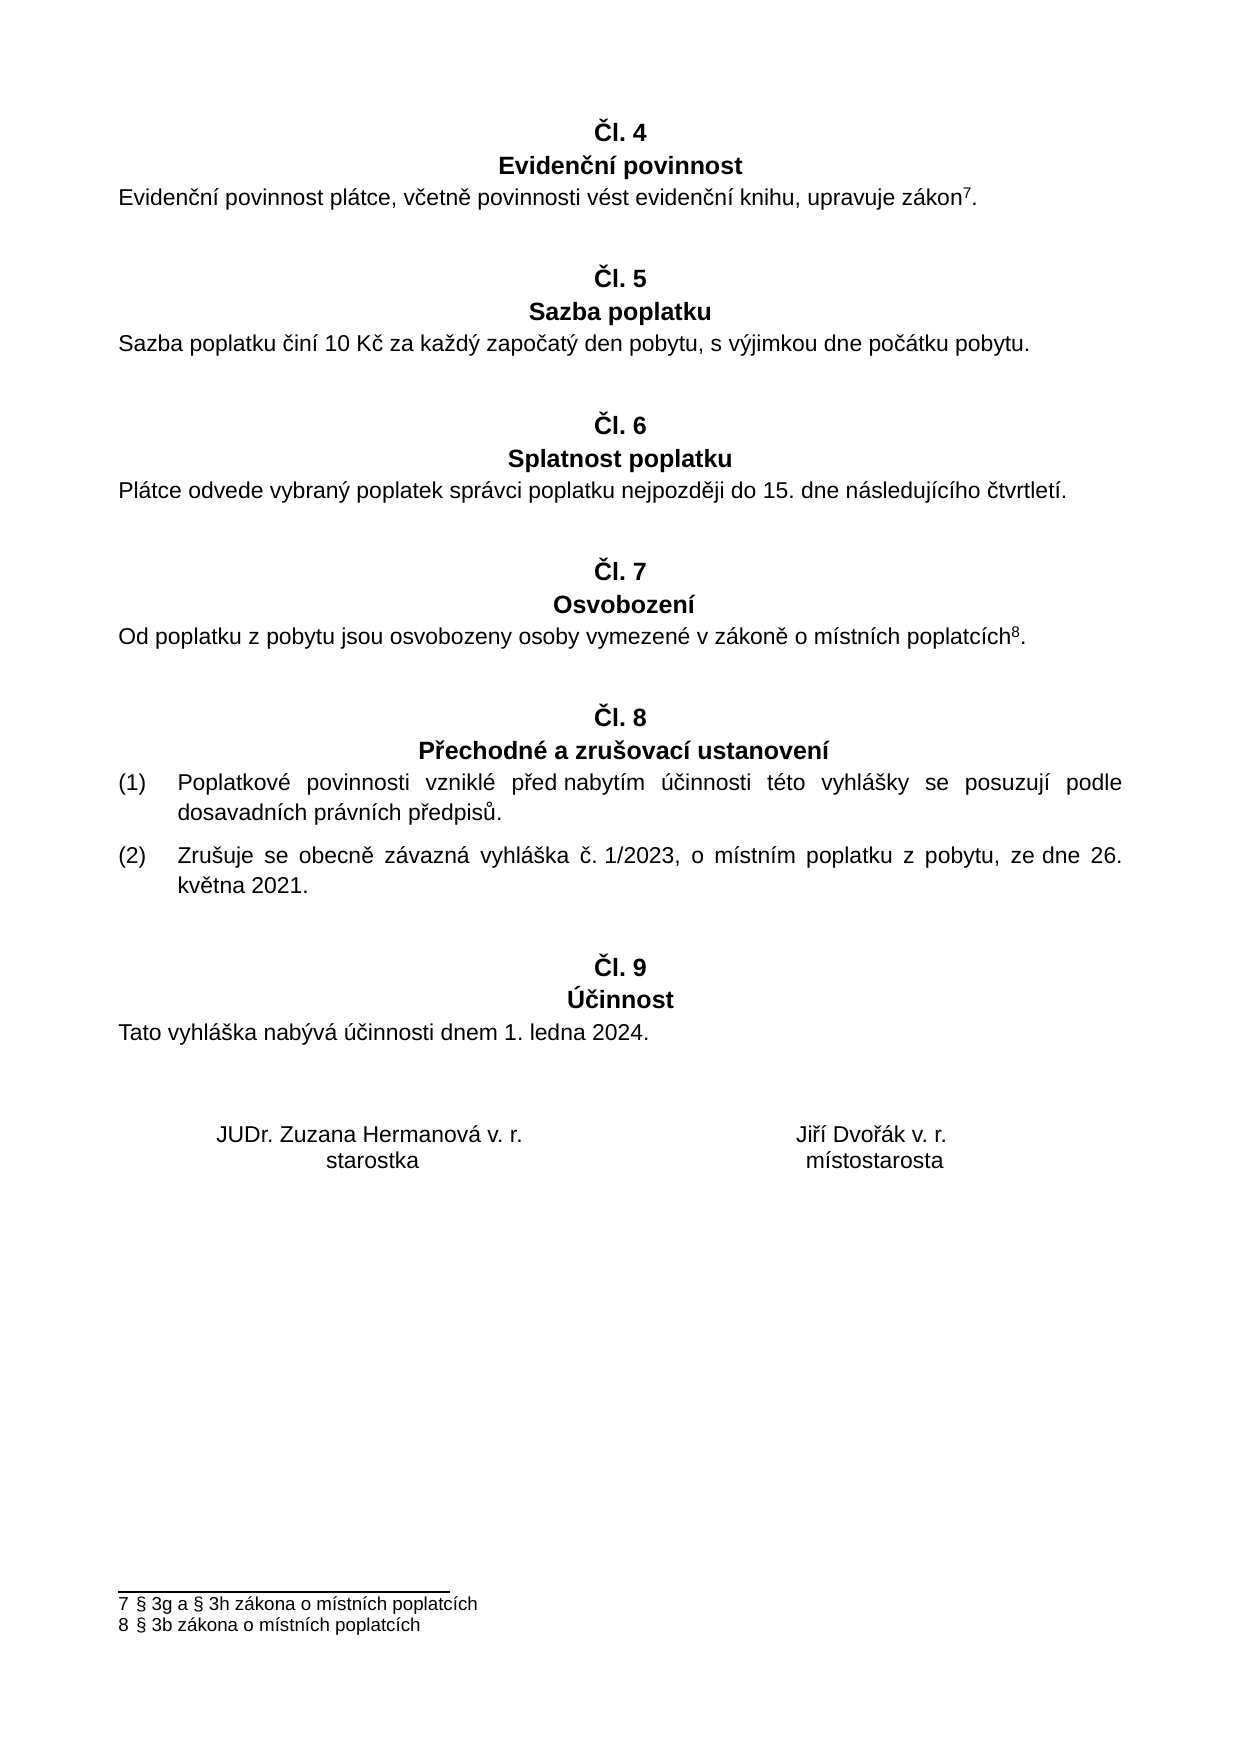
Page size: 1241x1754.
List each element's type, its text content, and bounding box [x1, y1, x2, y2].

text Sazba poplatku činí 10 Kč za každý započatý den pobytu, s výjimkou dne počátku pobytu. [118, 330, 1122, 357]
text § 3b zákona o místních poplatcích [118, 1614, 1122, 1635]
text Tato vyhláška nabývá účinnosti dnem 1. ledna 2024. [118, 1018, 1122, 1045]
table_header JUDr. Zuzana Hermanová v. r. starostka [118, 1061, 620, 1179]
subtitle Čl. 5 Sazba poplatku [118, 264, 1122, 326]
table_cell [620, 1179, 1122, 1297]
list Poplatkové povinnosti vzniklé před nabytím účinnosti této vyhlášky se posuzují podle dosavadních právních předpisů. [118, 769, 1122, 826]
table_header Jiří Dvořák v. r. místostarosta [620, 1061, 1122, 1179]
text Od poplatku z pobytu jsou osvobozeny osoby vymezené v zákoně o místních poplatcích. [118, 623, 1122, 649]
list Zrušuje se obecně závazná vyhláška č. 1/2023, o místním poplatku z pobytu, ze dne 26. května 2021. [118, 842, 1122, 899]
text Plátce odvede vybraný poplatek správci poplatku nejpozději do 15. dne následujícího čtvrtletí. [118, 477, 1122, 503]
subtitle Čl. 4 Evidenční povinnost [118, 118, 1122, 180]
text § 3g a § 3h zákona o místních poplatcích [118, 1592, 1122, 1614]
subtitle Čl. 8 Přechodné a zrušovací ustanovení [118, 703, 1122, 765]
subtitle Čl. 6 Splatnost poplatku [118, 411, 1122, 472]
subtitle Čl. 9 Účinnost [118, 952, 1122, 1014]
subtitle Čl. 7 Osvobození [118, 557, 1122, 619]
table_cell [118, 1179, 620, 1297]
text Evidenční povinnost plátce, včetně povinnosti vést evidenční knihu, upravuje zákon. [118, 184, 1122, 211]
